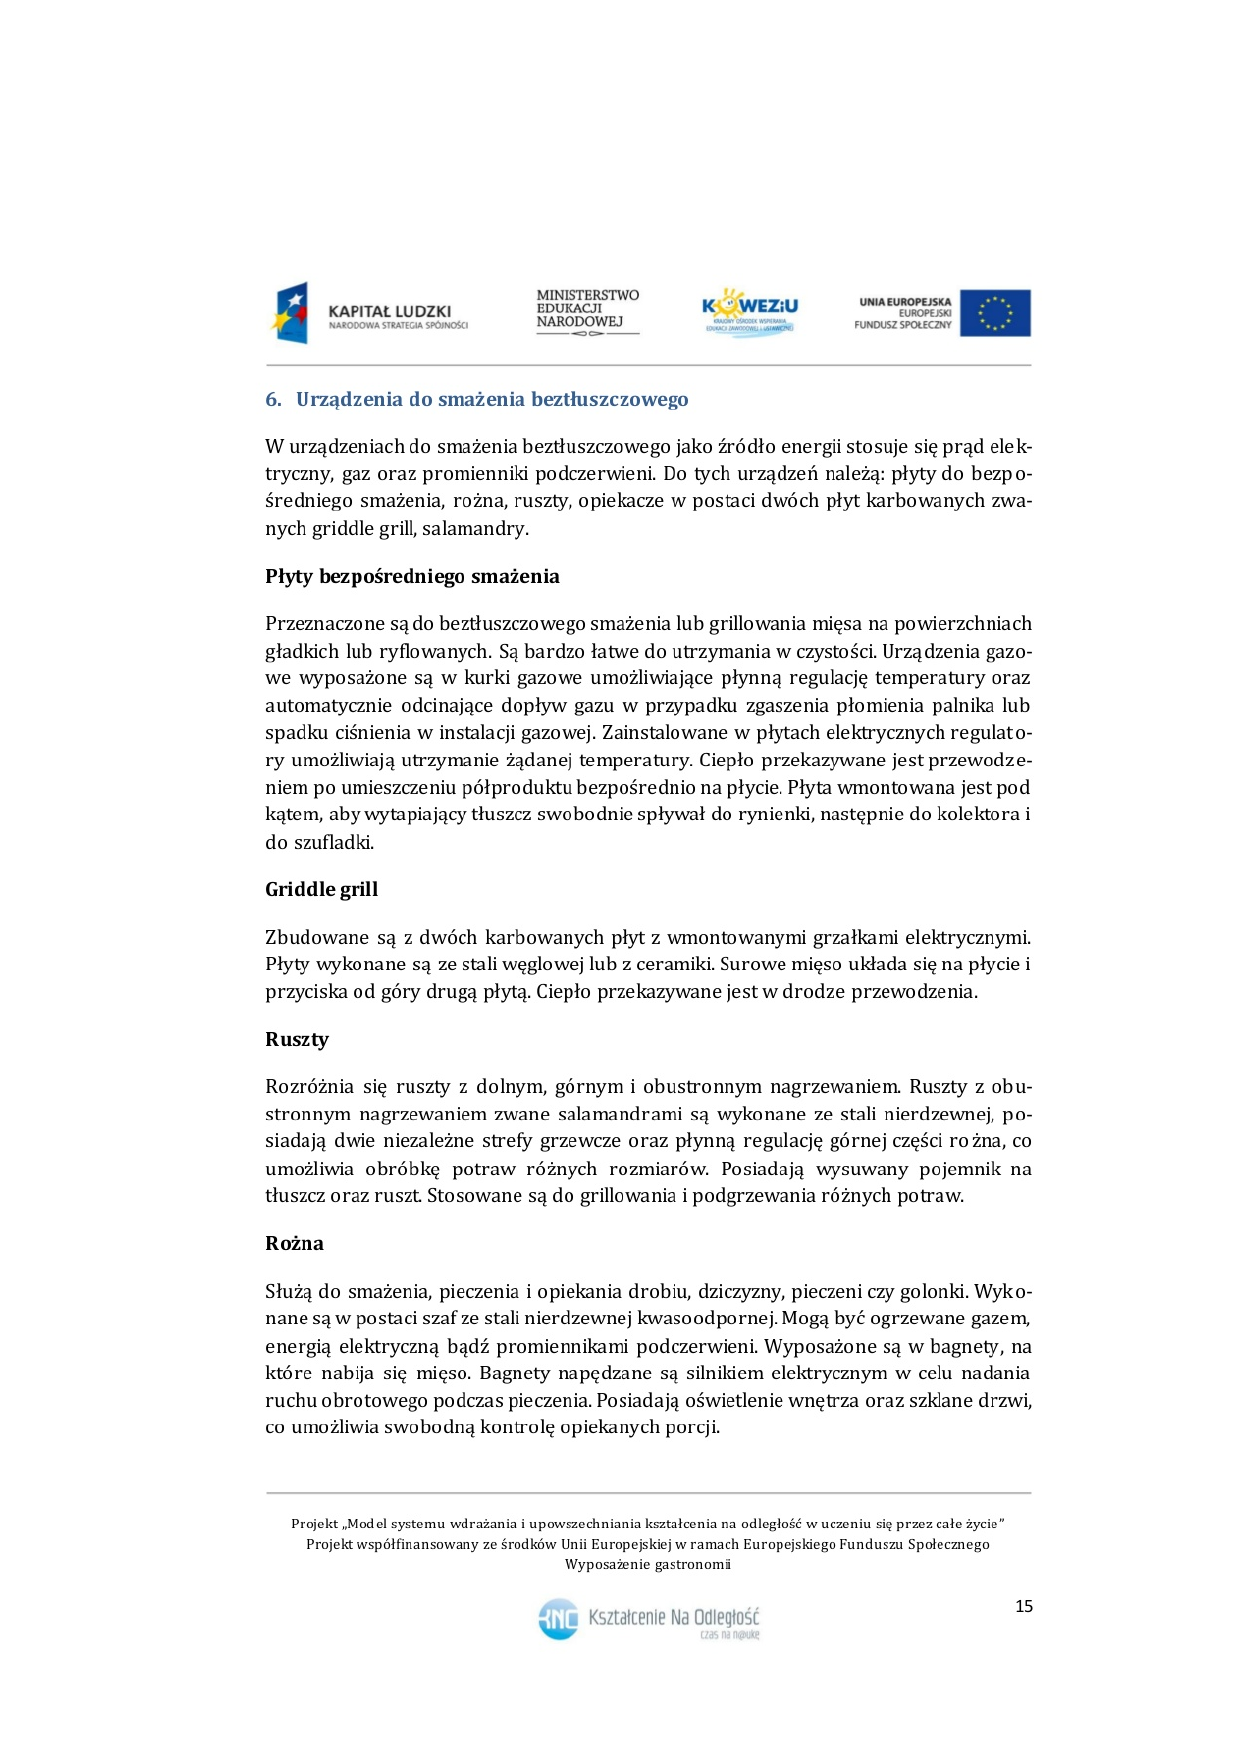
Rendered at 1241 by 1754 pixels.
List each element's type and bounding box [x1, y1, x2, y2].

picture [146, 257, 1151, 1678]
